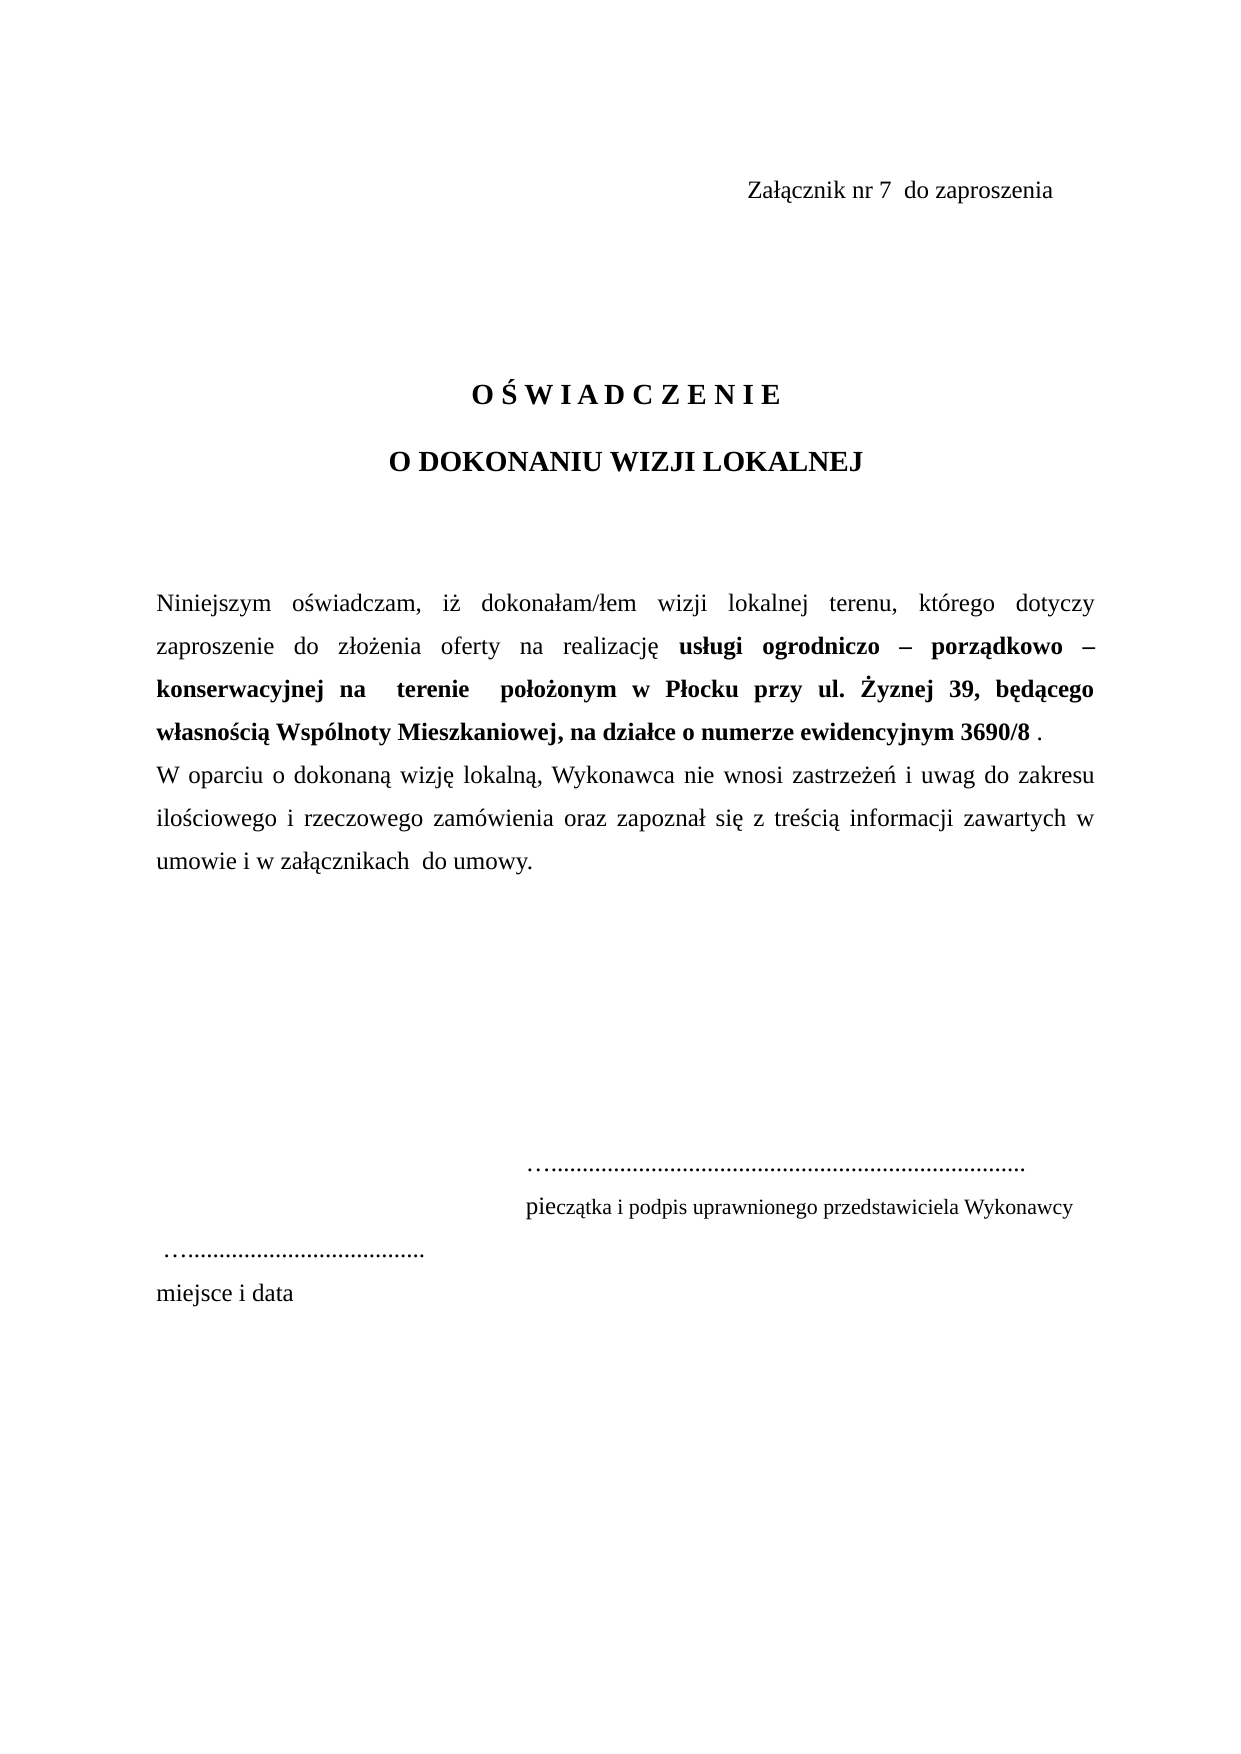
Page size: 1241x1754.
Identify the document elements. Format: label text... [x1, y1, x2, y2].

text …...................................... [156, 1234, 1096, 1263]
text Niniejszym oświadczam, iż dokonałam/łem wizji lokalnej terenu, którego dotyczy zaproszenie do złożenia oferty na realizację usługi ogrodniczo – porządkowo – konserwacyjnej na terenie położonym w Płocku przy ul. Żyznej 39, będącego własnością Wspólnoty Mieszkaniowej, na działce o numerze ewidencyjnym 3690/8 . [156, 588, 1096, 746]
text O Ś W I A D C Z E N I E [156, 377, 1096, 410]
text miejsce i data [156, 1278, 1096, 1306]
text …............................................................................ [156, 1148, 1096, 1177]
text O DOKONANIU WIZJI LOKALNEJ [156, 444, 1096, 477]
text pieczątka i podpis uprawnionego przedstawiciela Wykonawcy [156, 1191, 1096, 1220]
text W oparciu o dokonaną wizję lokalną, Wykonawca nie wnosi zastrzeżeń i uwag do zakresu ilościowego i rzeczowego zamówienia oraz zapoznał się z treścią informacji zawartych w umowie i w załącznikach do umowy. [156, 760, 1096, 875]
text Załącznik nr 7 do zaproszenia [156, 176, 1096, 204]
